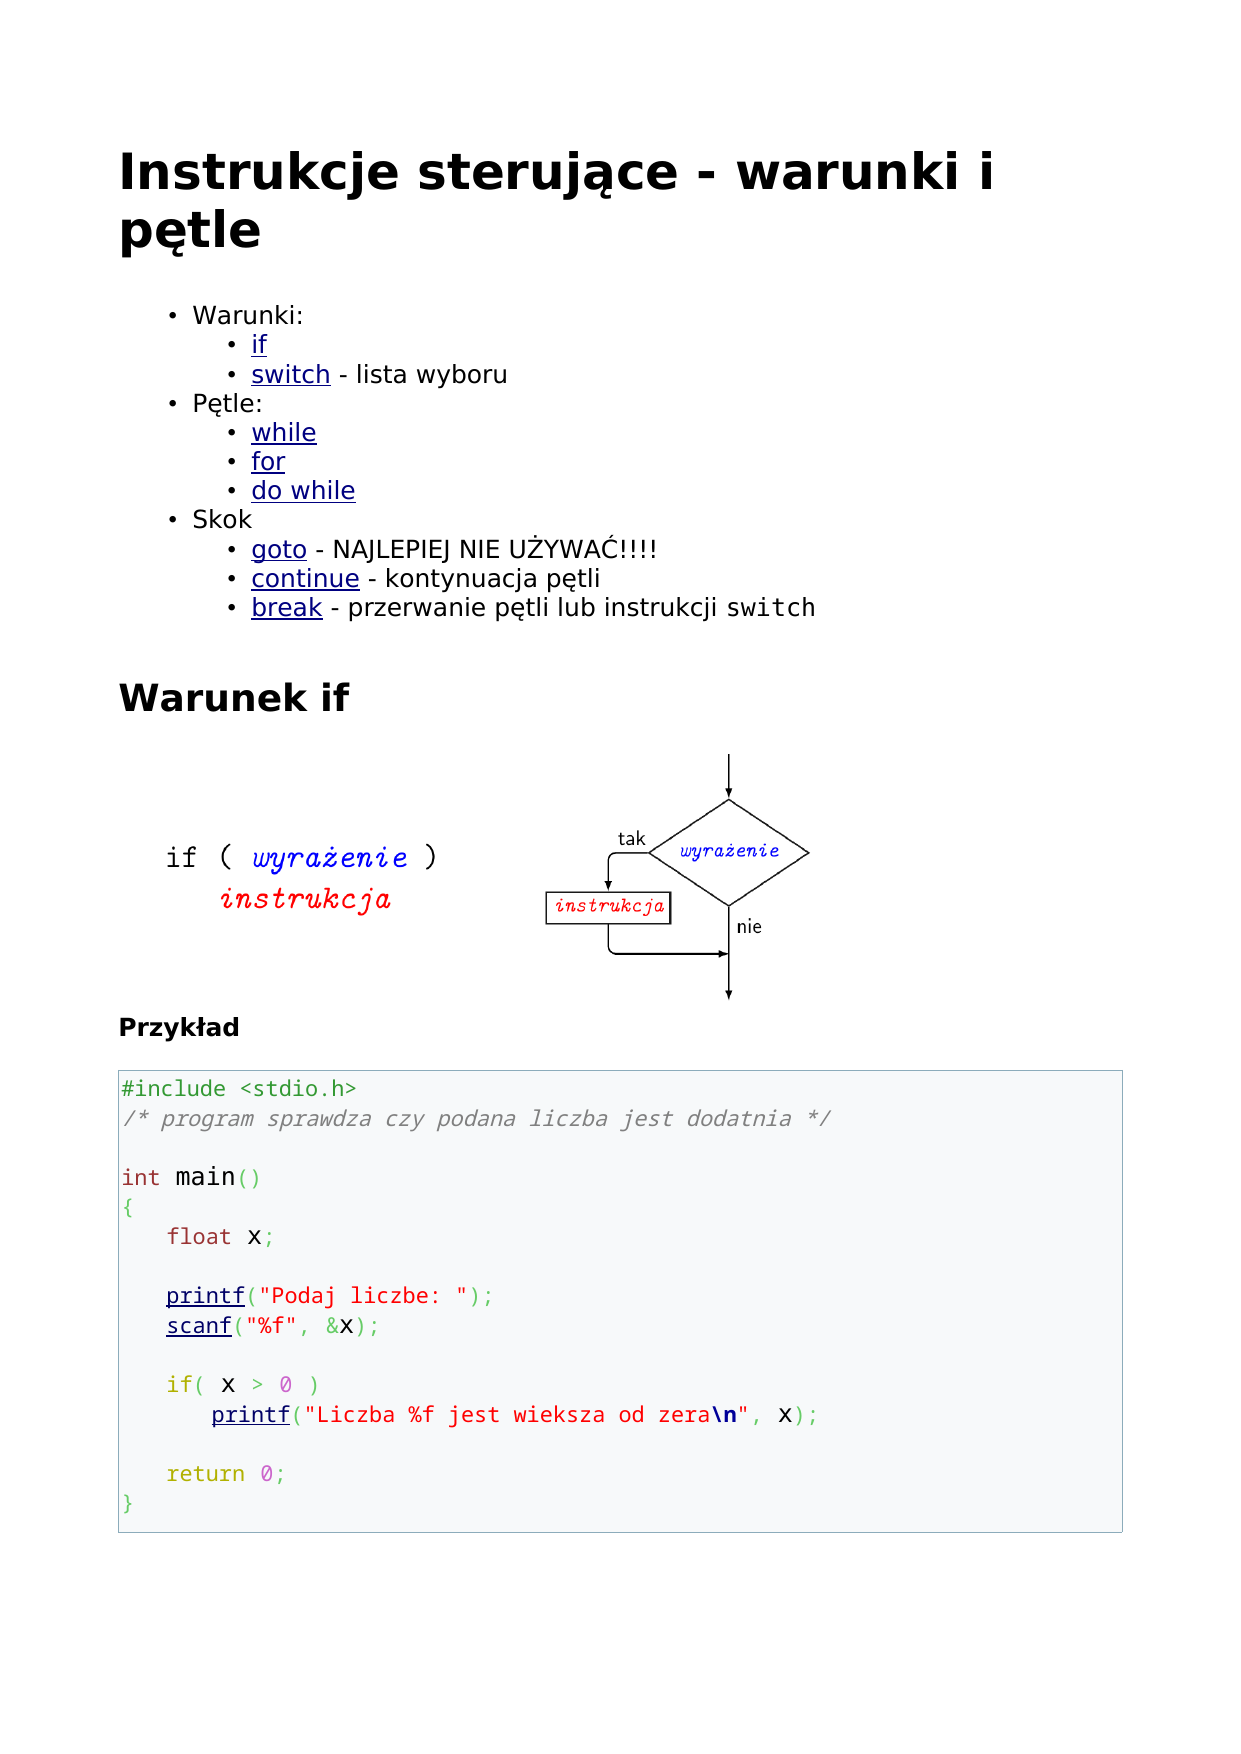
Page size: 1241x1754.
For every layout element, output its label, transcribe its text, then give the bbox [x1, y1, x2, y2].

list Warunki: [177, 302, 1122, 331]
list while [236, 418, 1122, 447]
list for [236, 447, 1122, 477]
list switch - lista wyboru [236, 360, 1122, 389]
subtitle Instrukcje sterujące - warunki i pętle [118, 143, 1122, 259]
list do while [236, 477, 1122, 506]
list continue - kontynuacja pętli [236, 564, 1122, 593]
list break - przerwanie pętli lub instrukcji switch [236, 593, 1122, 622]
list if [236, 331, 1122, 360]
table_header #include <stdio.h> /* program sprawdza czy podana liczba jest dodatnia */ int main() { float x; printf("Podaj liczbe: "); scanf("%f", &x); if( x > 0 ) printf("Liczba %f jest wieksza od zera\n", x); return 0; } [119, 1071, 1122, 1532]
list Skok [177, 506, 1122, 535]
subtitle Warunek if [118, 677, 1122, 721]
text Przykład [118, 1013, 1122, 1042]
picture [118, 733, 900, 1001]
list goto - NAJLEPIEJ NIE UŻYWAĆ!!!! [236, 535, 1122, 564]
list Pętle: [177, 389, 1122, 418]
